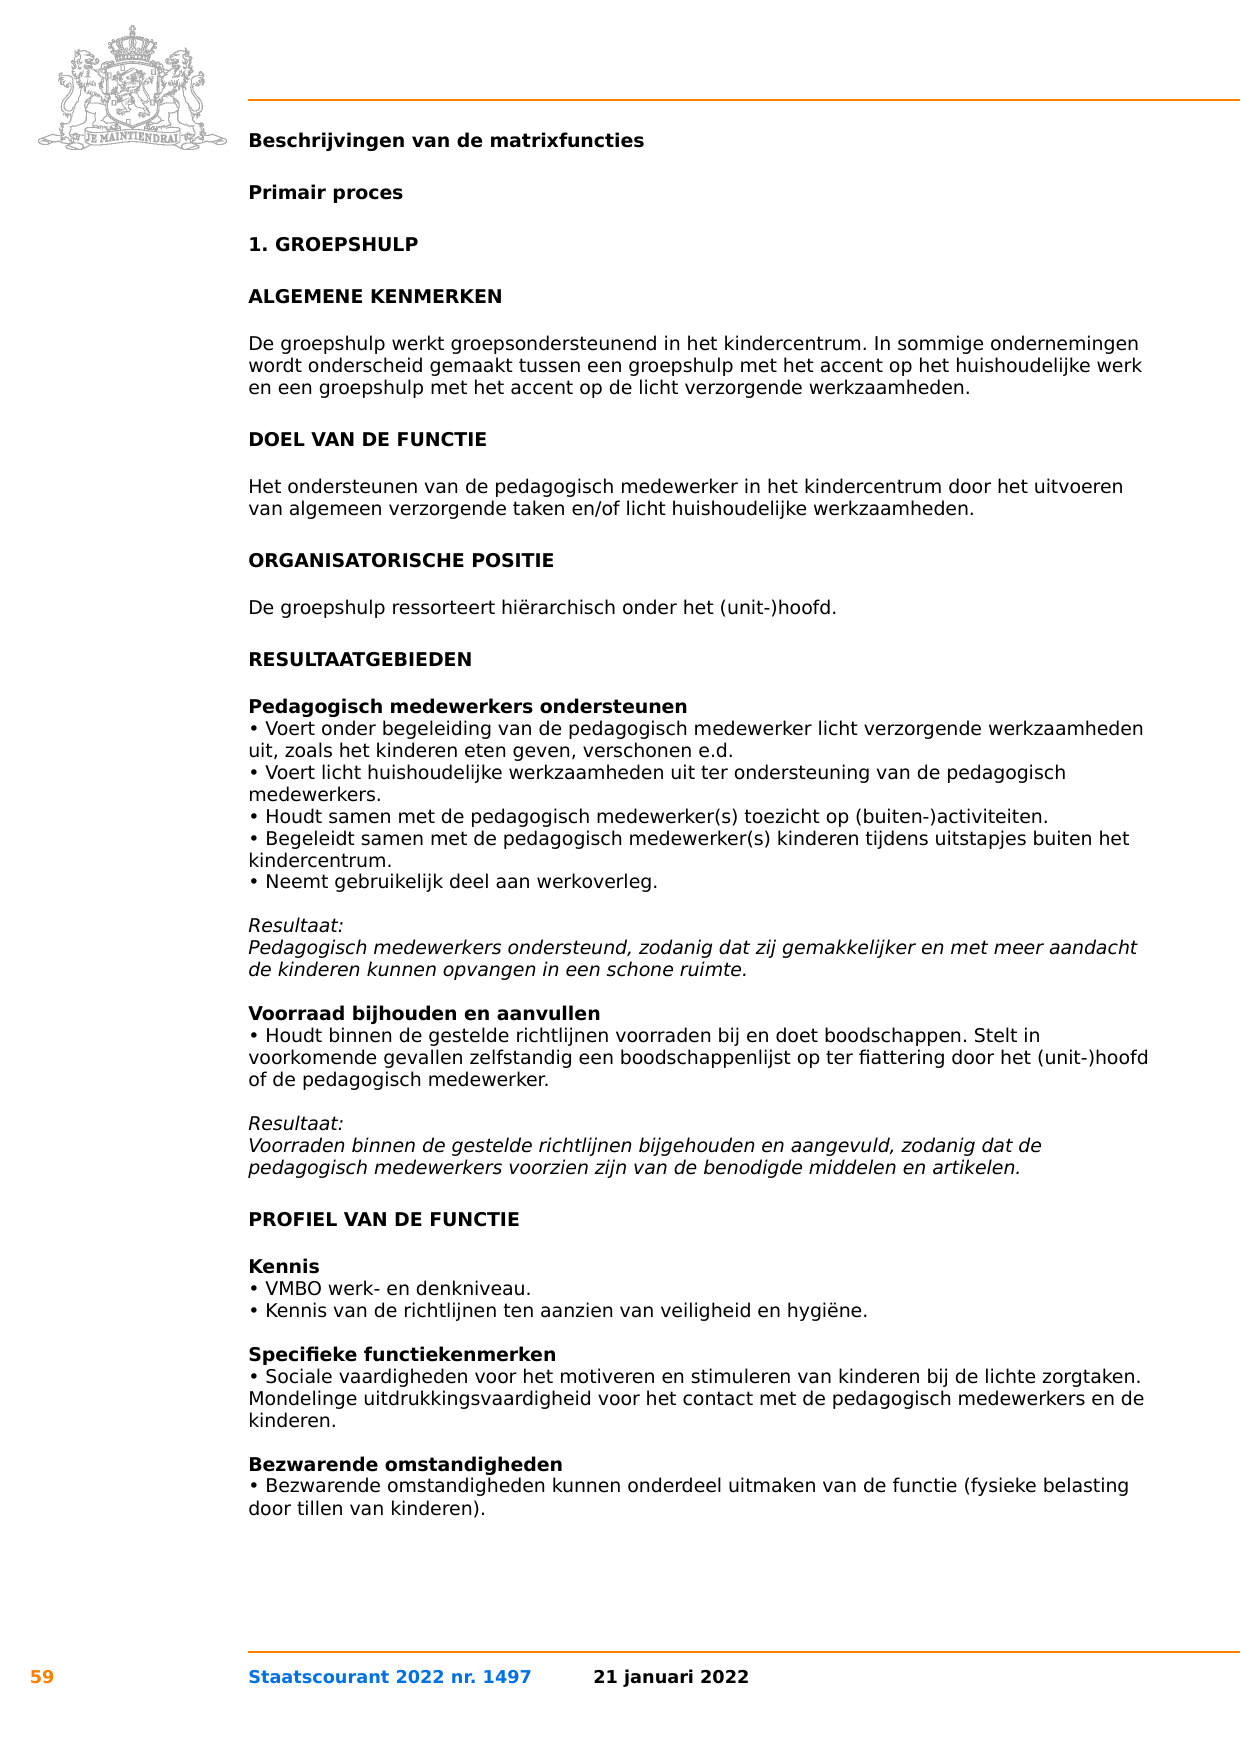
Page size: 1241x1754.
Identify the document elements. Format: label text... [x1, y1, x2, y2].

picture [38, 25, 227, 150]
text • Neemt gebruikelijk deel aan werkoverleg. [248, 871, 1163, 893]
text Het ondersteunen van de pedagogisch medewerker in het kindercentrum door het uitvoeren van algemeen verzorgende taken en/of licht huishoudelijke werkzaamheden. [248, 476, 1163, 520]
subtitle Specifieke functiekenmerken [248, 1344, 1163, 1366]
text • Voert onder begeleiding van de pedagogisch medewerker licht verzorgende werkzaamheden uit, zoals het kinderen eten geven, verschonen e.d. [248, 718, 1163, 762]
text • Bezwarende omstandigheden kunnen onderdeel uitmaken van de functie (fysieke belasting door tillen van kinderen). [248, 1475, 1163, 1519]
subtitle DOEL VAN DE FUNCTIE [248, 429, 1163, 451]
subtitle Pedagogisch medewerkers ondersteunen [248, 696, 1163, 718]
text • VMBO werk- en denkniveau. [248, 1278, 1163, 1300]
subtitle ORGANISATORISCHE POSITIE [248, 550, 1163, 572]
text De groepshulp ressorteert hiërarchisch onder het (unit-)hoofd. [248, 597, 1163, 619]
subtitle RESULTAATGEBIEDEN [248, 649, 1163, 671]
text Pedagogisch medewerkers ondersteund, zodanig dat zij gemakkelijker en met meer aandacht de kinderen kunnen opvangen in een schone ruimte. [248, 937, 1163, 981]
subtitle 1. GROEPSHULP [248, 234, 1163, 256]
subtitle PROFIEL VAN DE FUNCTIE [248, 1209, 1163, 1231]
text • Voert licht huishoudelijke werkzaamheden uit ter ondersteuning van de pedagogisch medewerkers. [248, 762, 1163, 806]
subtitle Primair proces [248, 182, 1163, 204]
text • Begeleidt samen met de pedagogisch medewerker(s) kinderen tijdens uitstapjes buiten het kindercentrum. [248, 827, 1163, 871]
subtitle Kennis [248, 1256, 1163, 1278]
text Resultaat: [248, 915, 1163, 937]
text Voorraden binnen de gestelde richtlijnen bijgehouden en aangevuld, zodanig dat de pedagogisch medewerkers voorzien zijn van de benodigde middelen en artikelen. [248, 1135, 1163, 1179]
text Resultaat: [248, 1113, 1163, 1135]
text • Sociale vaardigheden voor het motiveren en stimuleren van kinderen bij de lichte zorgtaken. Mondelinge uitdrukkingsvaardigheid voor het contact met de pedagogisch medewerkers en de kinderen. [248, 1366, 1163, 1432]
text De groepshulp werkt groepsondersteunend in het kindercentrum. In sommige ondernemingen wordt onderscheid gemaakt tussen een groepshulp met het accent op het huishoudelijke werk en een groepshulp met het accent op de licht verzorgende werkzaamheden. [248, 333, 1163, 399]
text • Houdt binnen de gestelde richtlijnen voorraden bij en doet boodschappen. Stelt in voorkomende gevallen zelfstandig een boodschappenlijst op ter fiattering door het (unit-)hoofd of de pedagogisch medewerker. [248, 1025, 1163, 1091]
subtitle ALGEMENE KENMERKEN [248, 286, 1163, 308]
text • Kennis van de richtlijnen ten aanzien van veiligheid en hygiëne. [248, 1300, 1163, 1322]
text • Houdt samen met de pedagogisch medewerker(s) toezicht op (buiten-)activiteiten. [248, 806, 1163, 827]
subtitle Voorraad bijhouden en aanvullen [248, 1003, 1163, 1025]
subtitle Beschrijvingen van de matrixfuncties [248, 130, 1163, 152]
subtitle Bezwarende omstandigheden [248, 1453, 1163, 1475]
